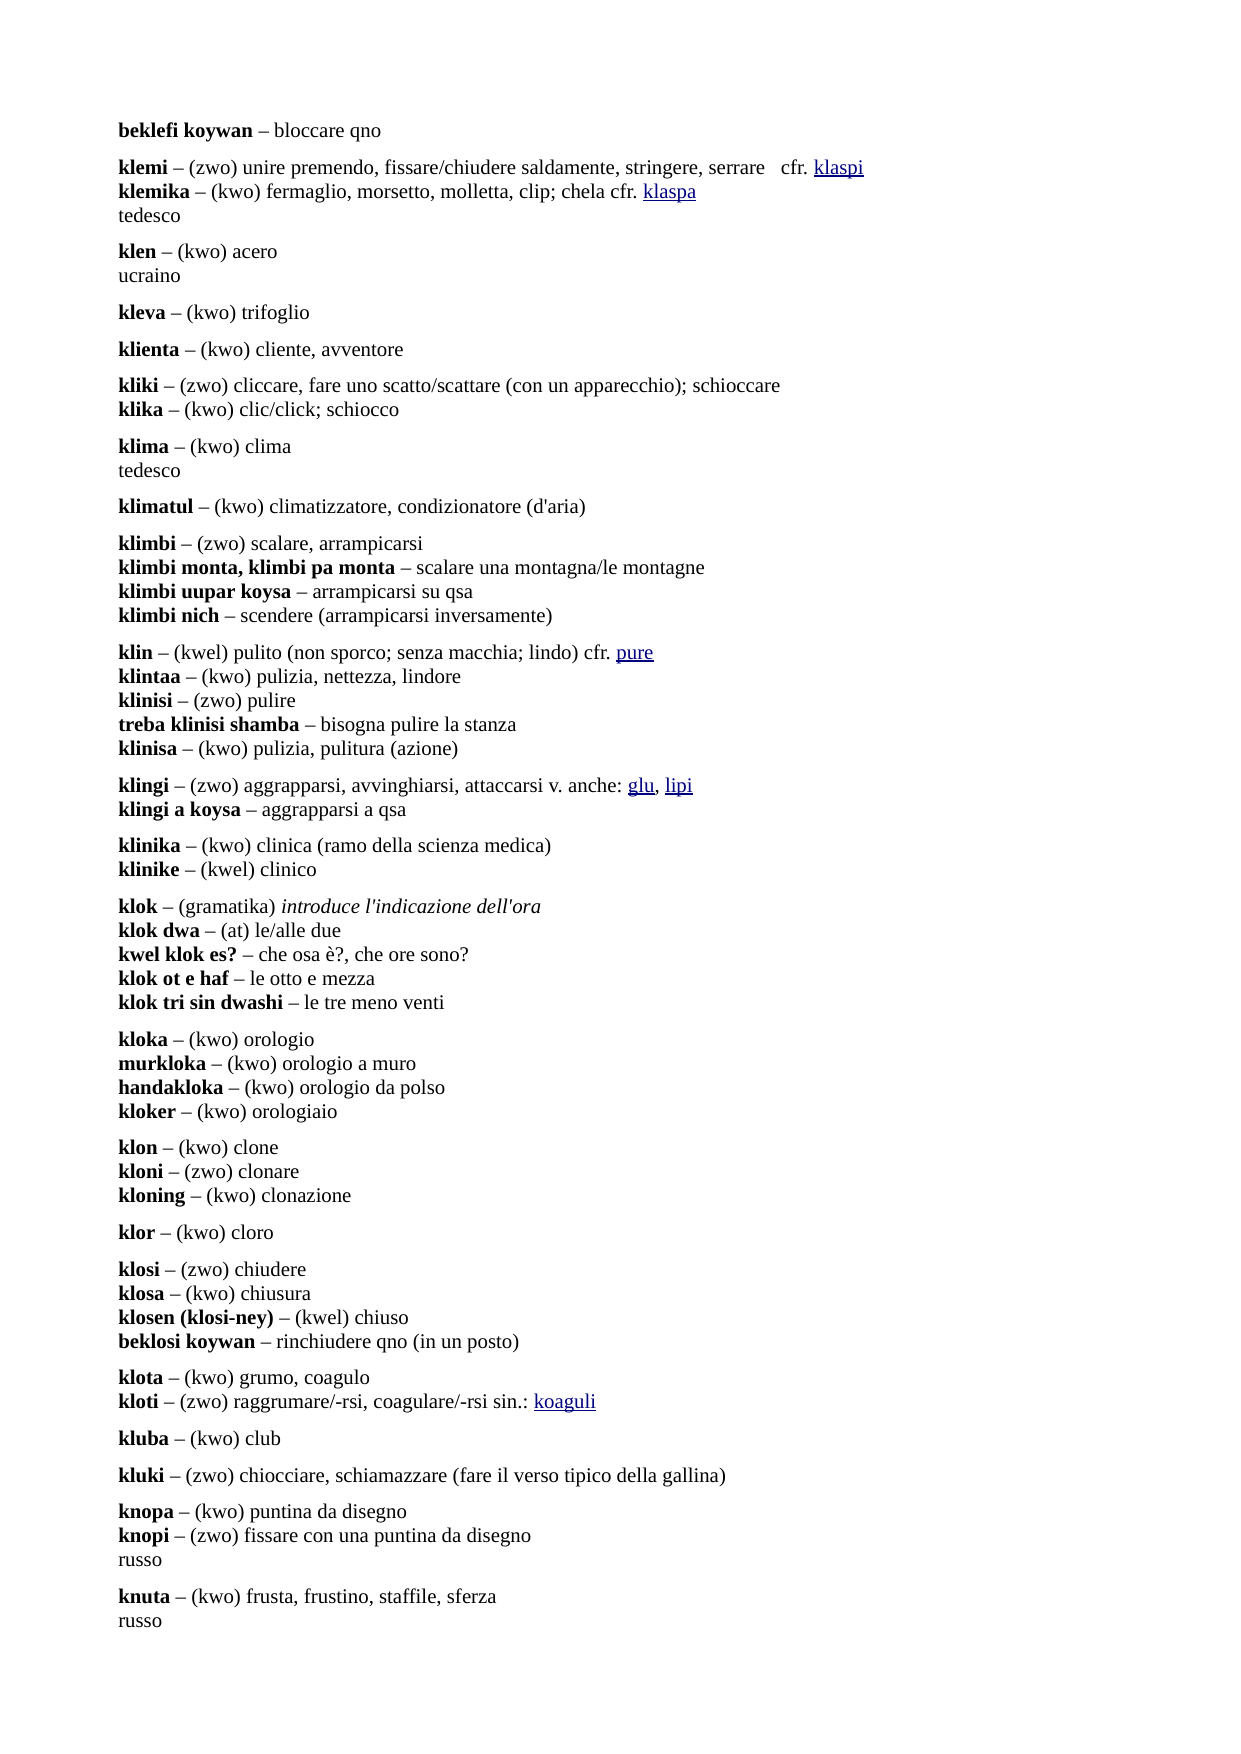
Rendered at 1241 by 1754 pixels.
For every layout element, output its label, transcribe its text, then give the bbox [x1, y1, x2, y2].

text knopa – (kwo) puntina da disegno knopi – (zwo) fissare con una puntina da disegno russo [118, 1499, 1122, 1571]
text klemi – (zwo) unire premendo, fissare/chiudere saldamente, stringere, serrare cfr. klaspi klemika – (kwo) fermaglio, morsetto, molletta, clip; chela cfr. klaspa tedesco [118, 155, 1122, 227]
text klin – (kwel) pulito (non sporco; senza macchia; lindo) cfr. pure klintaa – (kwo) pulizia, nettezza, lindore klinisi – (zwo) pulire treba klinisi shamba – bisogna pulire la stanza klinisa – (kwo) pulizia, pulitura (azione) [118, 640, 1122, 760]
text kloka – (kwo) orologio murkloka – (kwo) orologio a muro handakloka – (kwo) orologio da polso kloker – (kwo) orologiaio [118, 1027, 1122, 1123]
text klima – (kwo) clima tedesco [118, 434, 1122, 482]
text klota – (kwo) grumo, coagulo kloti – (zwo) raggrumare/-rsi, coagulare/-rsi sin.: koaguli [118, 1365, 1122, 1413]
text kluki – (zwo) chiocciare, schiamazzare (fare il verso tipico della gallina) [118, 1462, 1122, 1487]
text klor – (kwo) cloro [118, 1220, 1122, 1244]
text knuta – (kwo) frusta, frustino, staffile, sferza russo [118, 1584, 1122, 1632]
text klienta – (kwo) cliente, avventore [118, 337, 1122, 361]
text klinika – (kwo) clinica (ramo della scienza medica) klinike – (kwel) clinico [118, 833, 1122, 881]
text kleva – (kwo) trifoglio [118, 300, 1122, 324]
text beklefi koywan – bloccare qno [118, 118, 1122, 142]
text klen – (kwo) acero ucraino [118, 239, 1122, 287]
text klimbi – (zwo) scalare, arrampicarsi klimbi monta, klimbi pa monta – scalare una montagna/le montagne klimbi uupar koysa – arrampicarsi su qsa klimbi nich – scendere (arrampicarsi inversamente) [118, 531, 1122, 627]
text kliki – (zwo) cliccare, fare uno scatto/scattare (con un apparecchio); schioccare klika – (kwo) clic/click; schiocco [118, 373, 1122, 421]
text klok – (gramatika) introduce l'indicazione dell'ora klok dwa – (at) le/alle due kwel klok es? – che osa è?, che ore sono? klok ot e haf – le otto e mezza klok tri sin dwashi – le tre meno venti [118, 894, 1122, 1014]
text klosi – (zwo) chiudere klosa – (kwo) chiusura klosen (klosi-ney) – (kwel) chiuso beklosi koywan – rinchiudere qno (in un posto) [118, 1257, 1122, 1353]
text kluba – (kwo) club [118, 1426, 1122, 1450]
text klon – (kwo) clone kloni – (zwo) clonare kloning – (kwo) clonazione [118, 1135, 1122, 1207]
text klimatul – (kwo) climatizzatore, condizionatore (d'aria) [118, 494, 1122, 518]
text klingi – (zwo) aggrapparsi, avvinghiarsi, attaccarsi v. anche: glu, lipi klingi a koysa – aggrapparsi a qsa [118, 772, 1122, 821]
